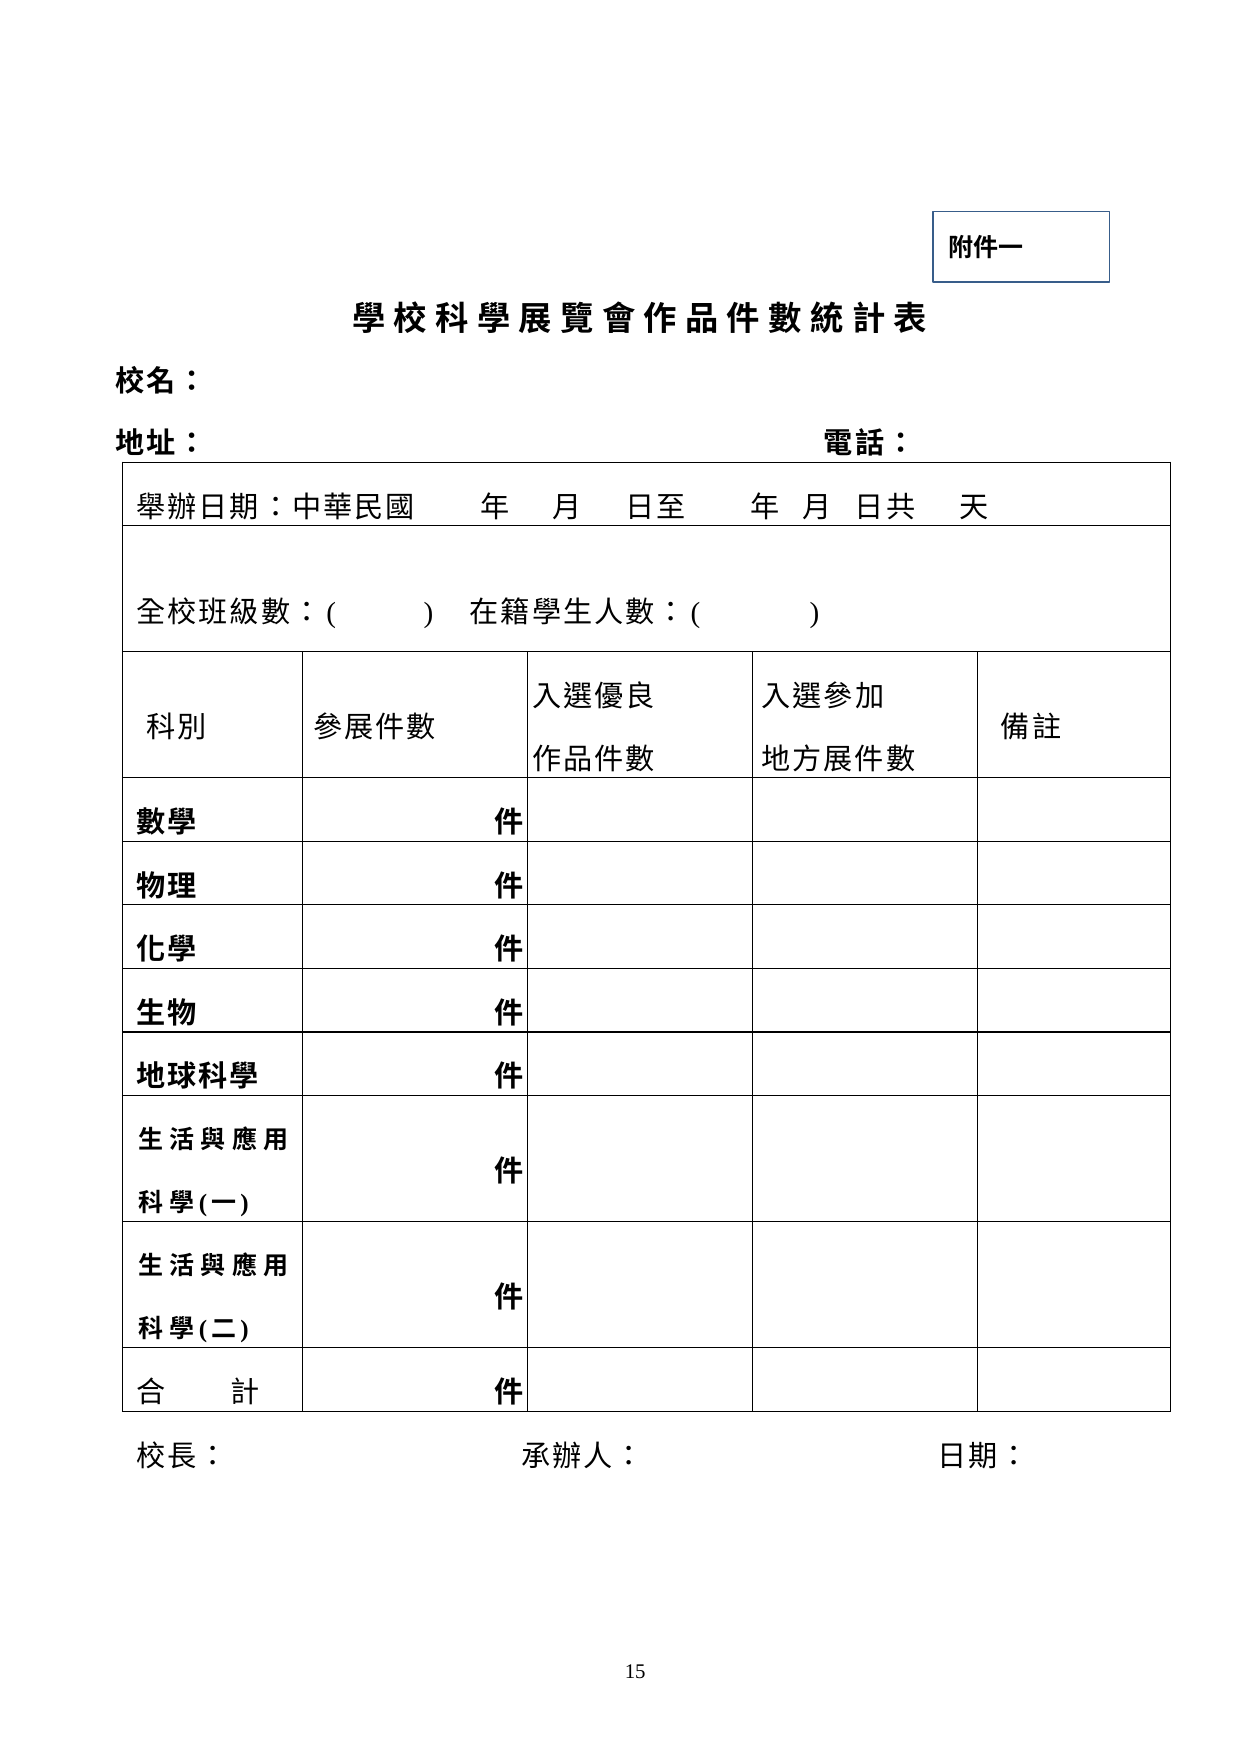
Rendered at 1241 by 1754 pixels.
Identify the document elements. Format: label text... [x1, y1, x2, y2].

table_cell [528, 842, 752, 904]
table_cell 物理 [123, 842, 302, 904]
table_cell [978, 905, 1170, 968]
text 校名： [93, 337, 1177, 399]
table_cell 生物 [123, 969, 302, 1031]
table_cell [978, 1222, 1170, 1347]
table_cell 入選參加 地方展件數 [753, 652, 977, 777]
table_cell 備註 [978, 652, 1170, 777]
table_header 舉辦日期：中華民國 年 月 日至 年 月 日共 天 [123, 463, 1170, 525]
table_cell 科別 [123, 652, 302, 777]
text 校長： 承辦人： 日期： [93, 1412, 1177, 1474]
table_cell [753, 778, 977, 841]
table_cell [978, 778, 1170, 841]
table_cell 件 [303, 1348, 527, 1411]
table_cell [753, 1096, 977, 1221]
table_cell 數學 [123, 778, 302, 841]
table_cell [528, 1096, 752, 1221]
table_cell [528, 969, 752, 1031]
table_cell [978, 1348, 1170, 1411]
table_cell [978, 1096, 1170, 1221]
table_cell 合 計 [123, 1348, 302, 1411]
table_cell 件 [303, 1096, 527, 1221]
table_cell [753, 842, 977, 904]
table_cell [528, 1033, 752, 1095]
table_cell 地球科學 [123, 1033, 302, 1095]
table_cell [753, 969, 977, 1031]
table_cell 參展件數 [303, 652, 527, 777]
table_cell 件 [303, 778, 527, 841]
table_cell 生活與應用科學(一) [123, 1096, 302, 1221]
table_cell [753, 905, 977, 968]
table_cell 入選優良 作品件數 [528, 652, 752, 777]
table_cell [978, 842, 1170, 904]
table_cell 件 [303, 905, 527, 968]
table_cell 件 [303, 1033, 527, 1095]
table_cell 全校班級數：( ) 在籍學生人數：( ) [123, 526, 1170, 651]
table_cell [528, 1348, 752, 1411]
table_cell 件 [303, 1222, 527, 1347]
table_cell [528, 778, 752, 841]
table_cell [528, 905, 752, 968]
text 學校科學展覽會作品件數統計表 [105, 274, 1165, 337]
table_cell [753, 1222, 977, 1347]
table_cell 件 [303, 842, 527, 904]
table_cell 件 [303, 969, 527, 1031]
text 地址： 電話： [93, 399, 1177, 462]
table_cell [753, 1348, 977, 1411]
table_cell [753, 1033, 977, 1095]
table_cell [978, 969, 1170, 1031]
table_cell [978, 1033, 1170, 1095]
table_cell 生活與應用科學(二) [123, 1222, 302, 1347]
table_cell 化學 [123, 905, 302, 968]
table_cell [528, 1222, 752, 1347]
